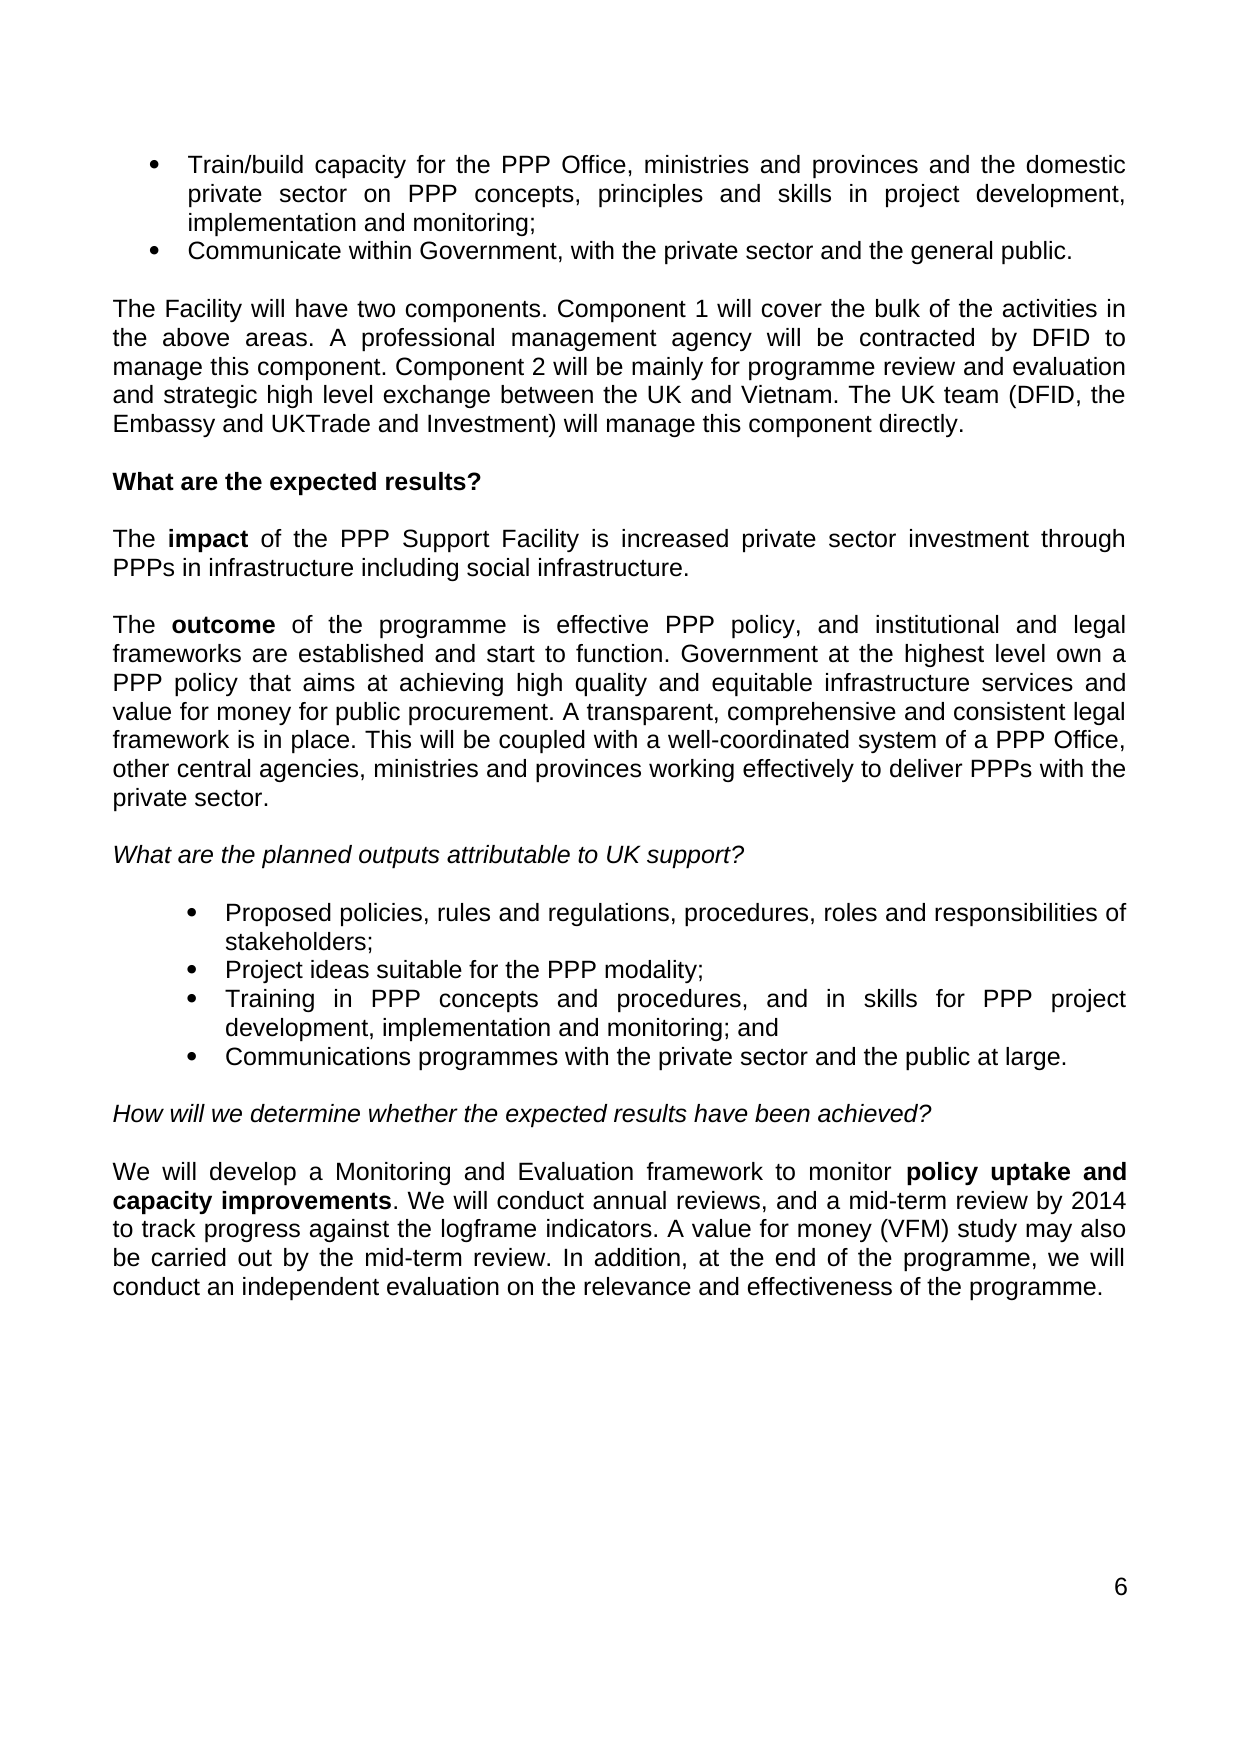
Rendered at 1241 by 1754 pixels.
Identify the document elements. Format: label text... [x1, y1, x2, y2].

text How will we determine whether the expected results have been achieved? [112, 1099, 1128, 1128]
text What are the planned outputs attributable to UK support? [112, 840, 1128, 869]
list Train/build capacity for the PPP Office, ministries and provinces and the domestic private sector on PPP concepts, principles and skills in project development, implementation and monitoring; [150, 150, 1128, 236]
text The Facility will have two components. Component 1 will cover the bulk of the activities in the above areas. A professional management agency will be contracted by DFID to manage this component. Component 2 will be mainly for programme review and evaluation and strategic high level exchange between the UK and Vietnam. The UK team (DFID, the Embassy and UKTrade and Investment) will manage this component directly. [112, 294, 1128, 438]
list Communications programmes with the private sector and the public at large. [187, 1042, 1128, 1071]
list Training in PPP concepts and procedures, and in skills for PPP project development, implementation and monitoring; and [187, 984, 1128, 1042]
text The outcome of the programme is effective PPP policy, and institutional and legal frameworks are established and start to function. Government at the highest level own a PPP policy that aims at achieving high quality and equitable infrastructure services and value for money for public procurement. A transparent, comprehensive and consistent legal framework is in place. This will be coupled with a well-coordinated system of a PPP Office, other central agencies, ministries and provinces working effectively to deliver PPPs with the private sector. [112, 610, 1128, 811]
list Proposed policies, rules and regulations, procedures, roles and responsibilities of stakeholders; [187, 898, 1128, 955]
text What are the expected results? [112, 466, 1128, 495]
text The impact of the PPP Support Facility is increased private sector investment through PPPs in infrastructure including social infrastructure. [112, 524, 1128, 581]
list Communicate within Government, with the private sector and the general public. [150, 236, 1128, 265]
list Project ideas suitable for the PPP modality; [187, 955, 1128, 984]
text We will develop a Monitoring and Evaluation framework to monitor policy uptake and capacity improvements. We will conduct annual reviews, and a mid-term review by 2014 to track progress against the logframe indicators. A value for money (VFM) study may also be carried out by the mid-term review. In addition, at the end of the programme, we will conduct an independent evaluation on the relevance and effectiveness of the programme. [112, 1157, 1128, 1301]
